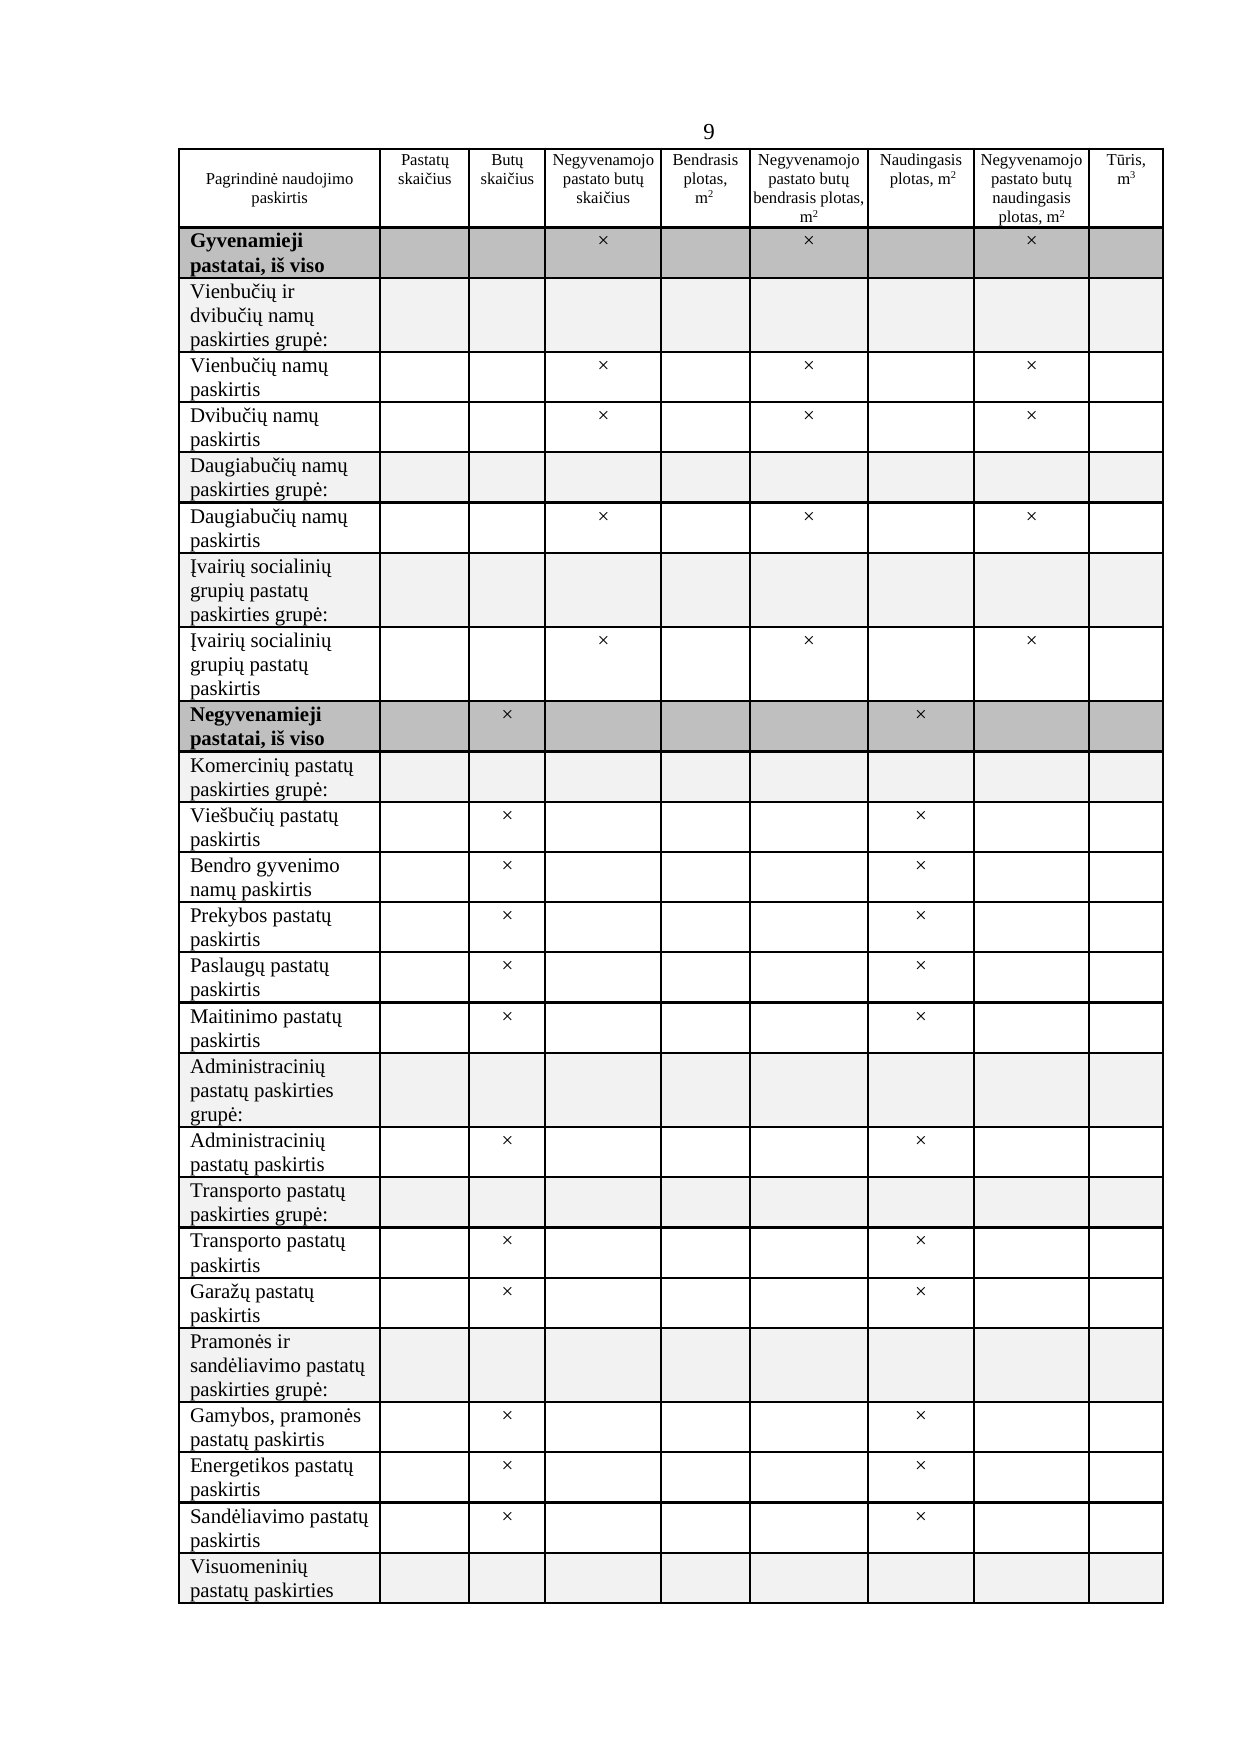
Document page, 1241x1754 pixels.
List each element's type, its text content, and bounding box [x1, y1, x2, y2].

table_cell Maitinimo pastatų paskirtis [180, 1004, 379, 1052]
table_cell [662, 279, 749, 351]
table_cell × [470, 903, 544, 951]
table_cell × [975, 353, 1088, 401]
table_cell [546, 753, 660, 801]
table_header Negyvenamojo pastato butų naudingasis plotas, m2 [975, 150, 1088, 226]
table_cell Vienbučių namų paskirtis [180, 353, 379, 401]
table_cell [975, 1004, 1088, 1052]
table_cell [869, 279, 973, 351]
table_cell × [470, 853, 544, 901]
table_cell × [869, 953, 973, 1001]
table_cell [869, 1178, 973, 1226]
table_cell [1090, 1453, 1162, 1501]
table_cell [975, 1178, 1088, 1226]
table_cell [546, 1504, 660, 1552]
table_cell Energetikos pastatų paskirtis [180, 1453, 379, 1501]
table_cell [1090, 1229, 1162, 1277]
table_cell [381, 1403, 468, 1451]
table_cell [381, 1128, 468, 1176]
table_cell × [869, 903, 973, 951]
table_cell [470, 403, 544, 451]
table_cell Komercinių pastatų paskirties grupė: [180, 753, 379, 801]
table_cell [869, 353, 973, 401]
table_cell [1090, 1279, 1162, 1327]
table_cell [662, 1128, 749, 1176]
table_cell [869, 628, 973, 700]
table_cell [1090, 1178, 1162, 1226]
table_cell [751, 803, 867, 851]
table_cell [662, 1279, 749, 1327]
table_cell [381, 702, 468, 750]
table_cell [975, 853, 1088, 901]
table_cell [662, 1178, 749, 1226]
table_cell [1090, 279, 1162, 351]
table_cell [869, 753, 973, 801]
table_cell [662, 403, 749, 451]
table_cell [381, 1054, 468, 1126]
table_cell [546, 1453, 660, 1501]
table_cell [470, 1329, 544, 1401]
table_cell [975, 453, 1088, 501]
table_cell [662, 803, 749, 851]
table_cell [662, 554, 749, 626]
table_cell [751, 1128, 867, 1176]
table_cell × [869, 803, 973, 851]
table_cell [975, 279, 1088, 351]
table_cell [546, 853, 660, 901]
table_cell [662, 628, 749, 700]
table_cell Transporto pastatų paskirties grupė: [180, 1178, 379, 1226]
table_cell [546, 453, 660, 501]
table_cell [751, 1054, 867, 1126]
table_cell [751, 753, 867, 801]
table_cell [751, 853, 867, 901]
table_cell [751, 1279, 867, 1327]
table_cell Viešbučių pastatų paskirtis [180, 803, 379, 851]
table_cell [381, 1178, 468, 1226]
table_cell [381, 1554, 468, 1602]
table_cell [662, 353, 749, 401]
table_cell [1090, 628, 1162, 700]
table_cell [1090, 1128, 1162, 1176]
table_cell [975, 753, 1088, 801]
table_cell Prekybos pastatų paskirtis [180, 903, 379, 951]
table_cell × [546, 504, 660, 552]
table_cell × [470, 803, 544, 851]
table_cell [751, 1504, 867, 1552]
table_cell [381, 1229, 468, 1277]
table_cell [546, 1329, 660, 1401]
table_cell [1090, 903, 1162, 951]
table_cell [751, 1229, 867, 1277]
table_cell [751, 1004, 867, 1052]
table_cell [662, 702, 749, 750]
table_cell [381, 753, 468, 801]
table_cell [975, 702, 1088, 750]
table_cell [751, 1403, 867, 1451]
table_cell [1090, 702, 1162, 750]
table_cell [1090, 1329, 1162, 1401]
table_cell Administracinių pastatų paskirties grupė: [180, 1054, 379, 1126]
table_cell Sandėliavimo pastatų paskirtis [180, 1504, 379, 1552]
table_cell [662, 1329, 749, 1401]
table_cell [869, 554, 973, 626]
table_cell × [869, 1504, 973, 1552]
table_cell [662, 1453, 749, 1501]
table_cell [470, 453, 544, 501]
table_cell [662, 753, 749, 801]
table_cell [751, 953, 867, 1001]
table_cell [381, 229, 468, 277]
table_cell [546, 1279, 660, 1327]
table_cell × [470, 1128, 544, 1176]
table_cell [1090, 1554, 1162, 1602]
table_cell × [869, 1453, 973, 1501]
table_cell × [470, 1403, 544, 1451]
table_cell [470, 279, 544, 351]
table_cell [662, 504, 749, 552]
table_cell [546, 903, 660, 951]
table_cell [381, 353, 468, 401]
table_cell × [869, 1403, 973, 1451]
table_cell [546, 702, 660, 750]
table_cell Vienbučių ir dvibučių namų paskirties grupė: [180, 279, 379, 351]
table_cell Įvairių socialinių grupių pastatų paskirties grupė: [180, 554, 379, 626]
table_cell [1090, 803, 1162, 851]
table_cell [869, 403, 973, 451]
table_header Naudingasis plotas, m2 [869, 150, 973, 226]
table_cell [546, 803, 660, 851]
table_cell [1090, 853, 1162, 901]
table_cell [869, 1054, 973, 1126]
table_cell Garažų pastatų paskirtis [180, 1279, 379, 1327]
table_cell Pramonės ir sandėliavimo pastatų paskirties grupė: [180, 1329, 379, 1401]
table_cell × [975, 504, 1088, 552]
table_cell [470, 753, 544, 801]
table_cell [381, 279, 468, 351]
table_cell [470, 1178, 544, 1226]
table_cell Dvibučių namų paskirtis [180, 403, 379, 451]
table_cell × [470, 1453, 544, 1501]
table_cell × [751, 229, 867, 277]
table_cell [662, 953, 749, 1001]
table_cell [975, 1229, 1088, 1277]
table_cell [1090, 453, 1162, 501]
table_cell [751, 1554, 867, 1602]
table_cell Administracinių pastatų paskirtis [180, 1128, 379, 1176]
table_cell [546, 1229, 660, 1277]
table_cell [546, 1004, 660, 1052]
table_cell [1090, 554, 1162, 626]
table_cell × [751, 403, 867, 451]
table_cell [381, 554, 468, 626]
table_cell [751, 453, 867, 501]
table_cell × [975, 403, 1088, 451]
table_cell [751, 903, 867, 951]
table_cell Įvairių socialinių grupių pastatų paskirtis [180, 628, 379, 700]
table_cell × [869, 702, 973, 750]
table_cell [662, 1004, 749, 1052]
table_cell Daugiabučių namų paskirties grupė: [180, 453, 379, 501]
table_cell [470, 504, 544, 552]
table_cell [662, 903, 749, 951]
table_cell [662, 1403, 749, 1451]
table_cell [975, 1329, 1088, 1401]
table_cell × [546, 628, 660, 700]
table_cell [751, 279, 867, 351]
table_cell × [470, 702, 544, 750]
table_cell [975, 953, 1088, 1001]
table_cell [546, 953, 660, 1001]
table_cell [662, 853, 749, 901]
table_cell [470, 554, 544, 626]
table_cell [869, 229, 973, 277]
table_cell [662, 1554, 749, 1602]
table_cell [546, 1128, 660, 1176]
table_cell [381, 453, 468, 501]
table_cell [1090, 229, 1162, 277]
table_cell [381, 1504, 468, 1552]
table_cell [1090, 403, 1162, 451]
table_cell [975, 903, 1088, 951]
table_cell [381, 628, 468, 700]
table_cell Visuomeninių pastatų paskirties [180, 1554, 379, 1602]
table_cell [381, 403, 468, 451]
table_cell [470, 1054, 544, 1126]
table_cell × [869, 1004, 973, 1052]
table_cell [1090, 1504, 1162, 1552]
table_cell Gamybos, pramonės pastatų paskirtis [180, 1403, 379, 1451]
table_header Butų skaičius [470, 150, 544, 226]
table_cell × [751, 504, 867, 552]
table_cell [975, 554, 1088, 626]
table_cell Bendro gyvenimo namų paskirtis [180, 853, 379, 901]
table_cell [1090, 953, 1162, 1001]
table_cell [546, 554, 660, 626]
table_cell [381, 1329, 468, 1401]
table_header Negyvenamojo pastato butų bendrasis plotas, m2 [751, 150, 867, 226]
table_cell [1090, 1054, 1162, 1126]
table_cell [1090, 353, 1162, 401]
table_cell × [869, 1128, 973, 1176]
table_cell Paslaugų pastatų paskirtis [180, 953, 379, 1001]
table_cell [470, 628, 544, 700]
table_cell [975, 1279, 1088, 1327]
table_cell [1090, 1403, 1162, 1451]
table_cell [381, 853, 468, 901]
table_cell [381, 953, 468, 1001]
table_cell [546, 1178, 660, 1226]
table_cell [975, 1054, 1088, 1126]
table_cell [975, 1453, 1088, 1501]
table_cell Daugiabučių namų paskirtis [180, 504, 379, 552]
table_cell × [869, 1279, 973, 1327]
table_cell × [975, 628, 1088, 700]
table_cell Transporto pastatų paskirtis [180, 1229, 379, 1277]
table_cell × [869, 853, 973, 901]
table_cell [751, 702, 867, 750]
table_cell [975, 803, 1088, 851]
table_cell [662, 1504, 749, 1552]
table_cell × [470, 1004, 544, 1052]
table_cell [381, 504, 468, 552]
table_cell [869, 1554, 973, 1602]
table_cell [751, 1453, 867, 1501]
table_header Tūris, m3 [1090, 150, 1162, 226]
table_cell [546, 279, 660, 351]
table_cell × [546, 229, 660, 277]
table_cell [662, 1054, 749, 1126]
table_header Bendrasis plotas, m2 [662, 150, 749, 226]
table_cell [975, 1504, 1088, 1552]
table_cell [751, 1178, 867, 1226]
table_cell [381, 1279, 468, 1327]
table_cell [869, 453, 973, 501]
table_cell Gyvenamieji pastatai, iš viso [180, 229, 379, 277]
table_cell × [470, 1229, 544, 1277]
table_cell [381, 1004, 468, 1052]
table_cell [381, 903, 468, 951]
table_cell [470, 353, 544, 401]
table_cell [869, 504, 973, 552]
table_cell × [470, 1504, 544, 1552]
table_header Pagrindinė naudojimo paskirtis [180, 150, 379, 226]
table_cell × [546, 403, 660, 451]
table_cell [751, 1329, 867, 1401]
table_cell × [546, 353, 660, 401]
table_header Pastatų skaičius [381, 150, 468, 226]
table_cell [1090, 753, 1162, 801]
table_cell × [869, 1229, 973, 1277]
table_cell [546, 1554, 660, 1602]
table_cell [381, 1453, 468, 1501]
table_cell [546, 1403, 660, 1451]
table_header Negyvenamojo pastato butų skaičius [546, 150, 660, 226]
table_cell [751, 554, 867, 626]
table_cell Negyvenamieji pastatai, iš viso [180, 702, 379, 750]
table_cell × [975, 229, 1088, 277]
table_cell × [751, 628, 867, 700]
table_cell × [470, 953, 544, 1001]
table_cell [662, 453, 749, 501]
table_cell × [470, 1279, 544, 1327]
table_cell [975, 1128, 1088, 1176]
table_cell [975, 1403, 1088, 1451]
table_cell × [751, 353, 867, 401]
table_cell [546, 1054, 660, 1126]
table_cell [869, 1329, 973, 1401]
table_cell [470, 229, 544, 277]
table_cell [662, 229, 749, 277]
table_cell [975, 1554, 1088, 1602]
table_cell [662, 1229, 749, 1277]
table_cell [470, 1554, 544, 1602]
table_cell [1090, 504, 1162, 552]
table_cell [381, 803, 468, 851]
table_cell [1090, 1004, 1162, 1052]
